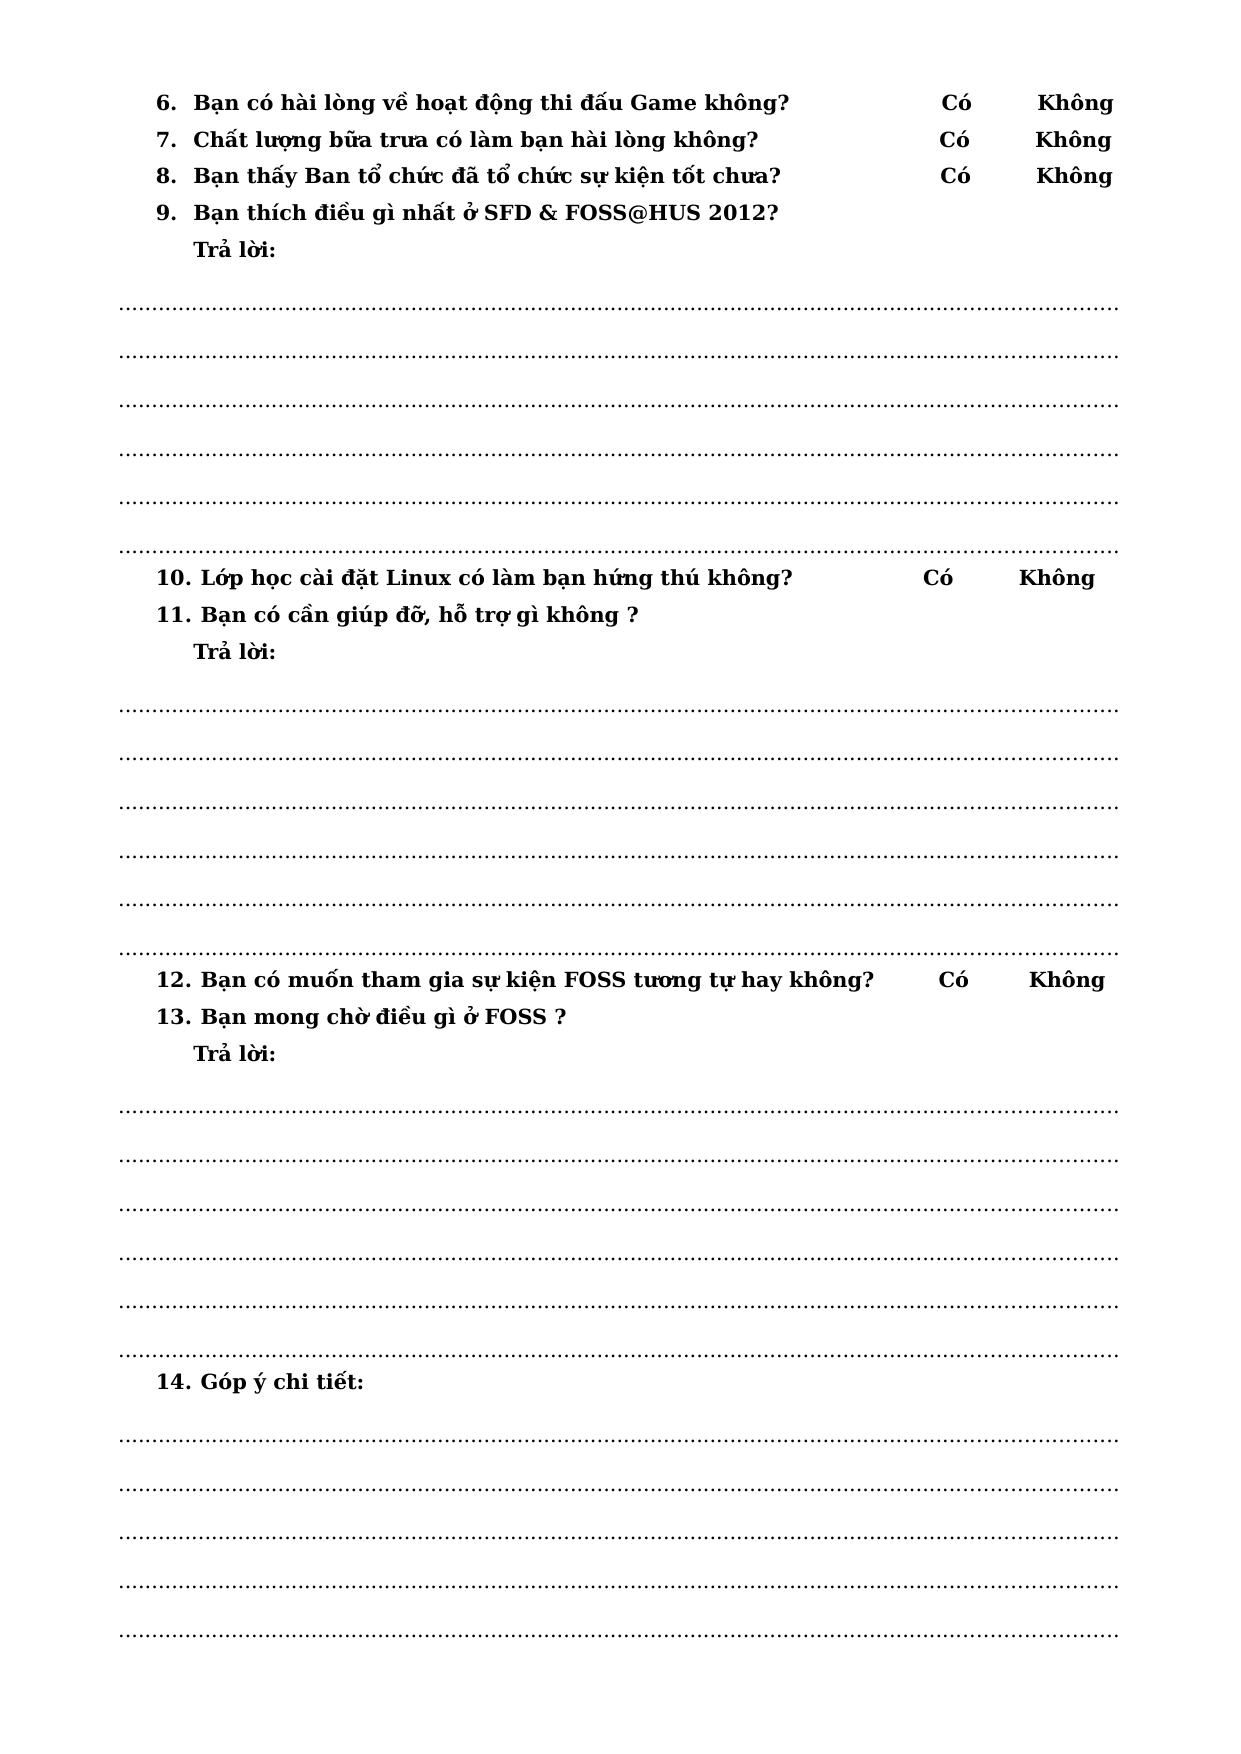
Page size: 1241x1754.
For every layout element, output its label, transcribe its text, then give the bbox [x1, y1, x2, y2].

list Chất lượng bữa trưa có làm bạn hài lòng không? Có Không [156, 128, 1122, 152]
list Bạn thấy Ban tổ chức đã tổ chức sự kiện tốt chưa? Có Không [156, 164, 1122, 189]
list Bạn có hài lòng về hoạt động thi đấu Game không? Có Không [156, 91, 1122, 115]
list Bạn có muốn tham gia sự kiện FOSS tương tự hay không? Có Không [156, 968, 1122, 992]
list Bạn mong chờ điều gì ở FOSS ? [156, 1005, 1122, 1029]
list Lớp học cài đặt Linux có làm bạn hứng thú không? Có Không [156, 566, 1122, 591]
list Trả lời: [156, 1041, 1122, 1066]
list Bạn có cần giúp đỡ, hỗ trợ gì không ? [156, 603, 1122, 627]
list Góp ý chi tiết: [156, 1370, 1122, 1394]
list Bạn thích điều gì nhất ở SFD & FOSS@HUS 2012? [156, 201, 1122, 225]
list Trả lời: [156, 639, 1122, 664]
list Trả lời: [156, 238, 1122, 262]
